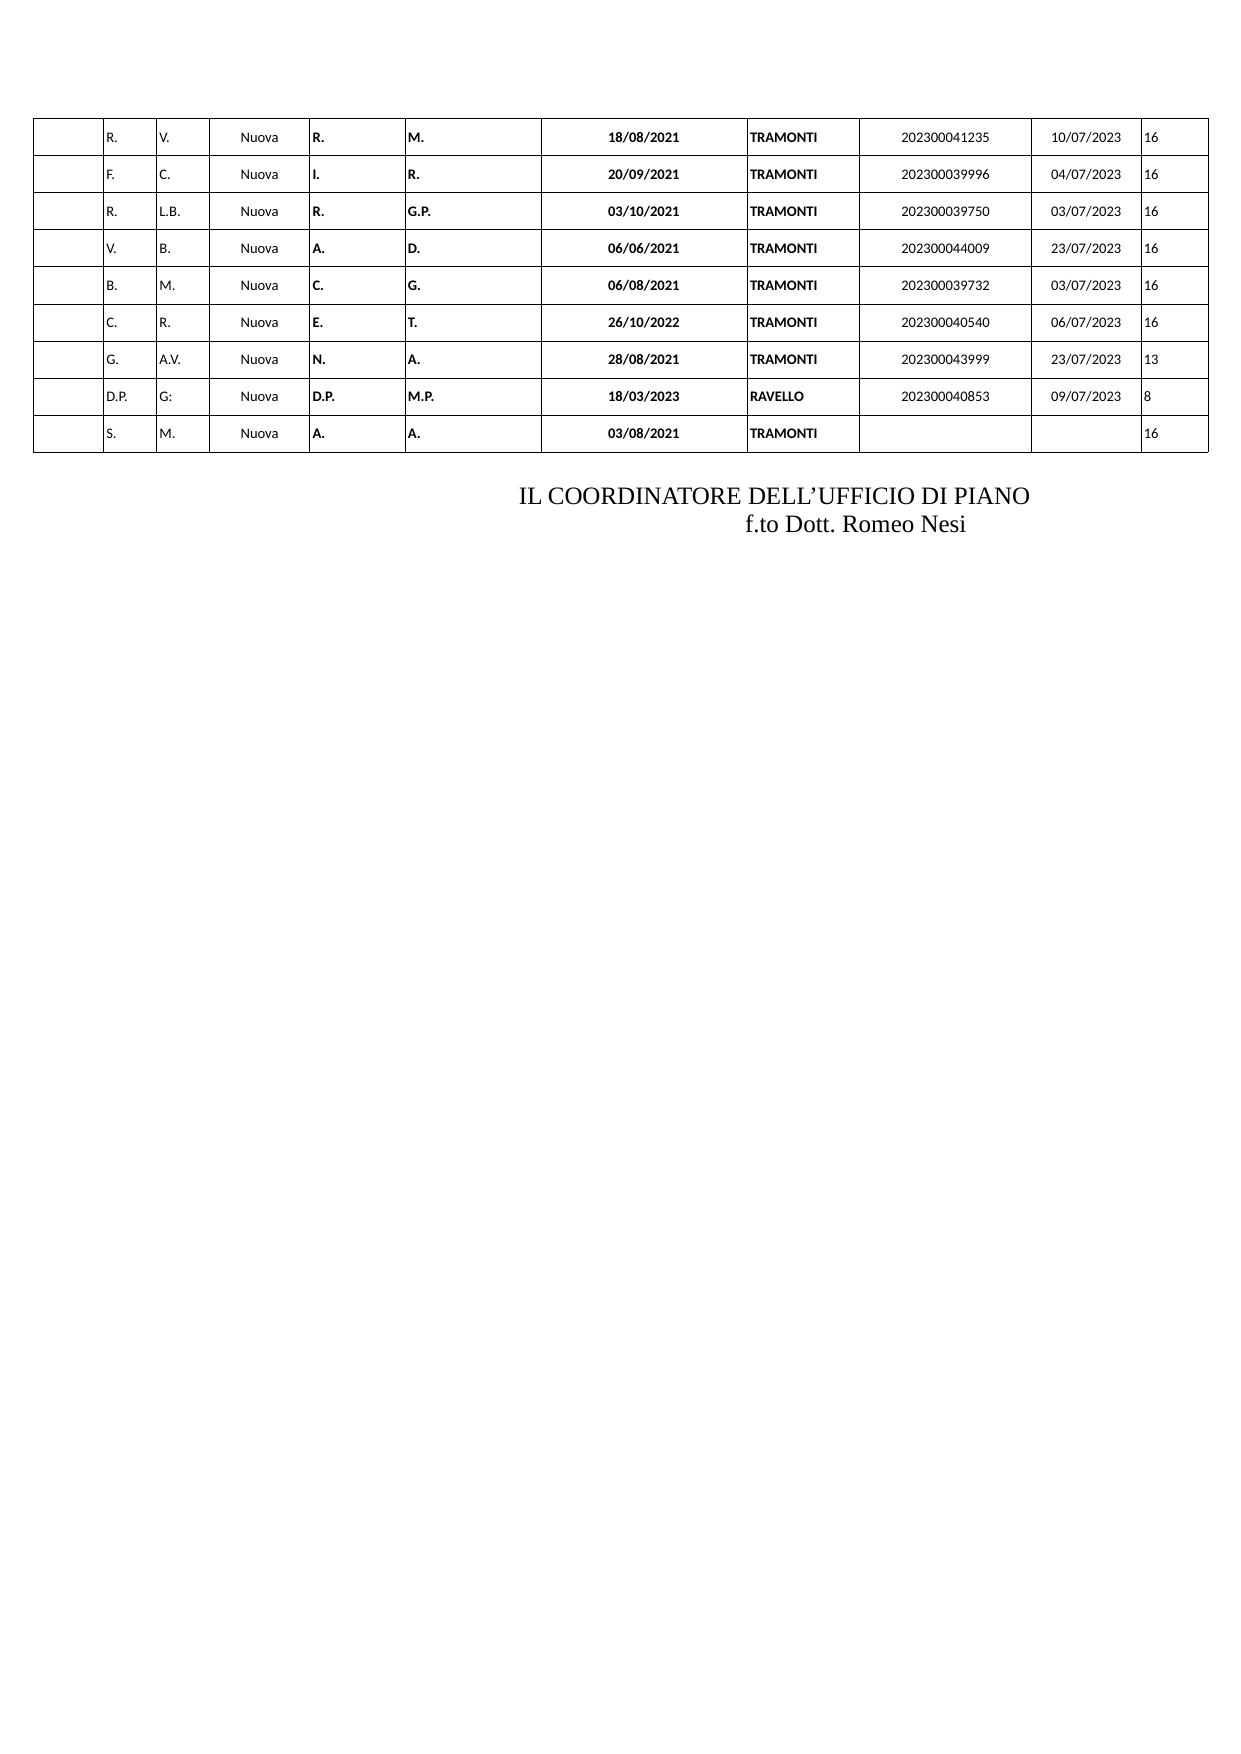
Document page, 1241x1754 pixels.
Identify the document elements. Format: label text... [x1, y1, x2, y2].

table_cell 03/07/2023 [1032, 193, 1141, 229]
table_cell 202300039732 [860, 267, 1031, 303]
table_cell [34, 379, 103, 415]
table_cell 16 [1142, 267, 1208, 303]
table_cell 06/07/2023 [1032, 305, 1141, 341]
table_cell 202300039996 [860, 156, 1031, 192]
table_cell 23/07/2023 [1032, 230, 1141, 266]
table_cell A. [310, 230, 405, 266]
table_cell 16 [1142, 230, 1208, 266]
table_cell C. [104, 305, 156, 341]
table_cell [34, 342, 103, 378]
table_cell 202300039750 [860, 193, 1031, 229]
table_cell V. [104, 230, 156, 266]
table_cell Nuova [210, 156, 309, 192]
table_cell 18/03/2023 [542, 379, 747, 415]
table_cell B. [157, 230, 209, 266]
table_cell RAVELLO [748, 379, 859, 415]
table_cell 03/10/2021 [542, 193, 747, 229]
table_cell R. [104, 193, 156, 229]
table_cell F. [104, 156, 156, 192]
table_cell 202300044009 [860, 230, 1031, 266]
table_cell R. [310, 193, 405, 229]
table_cell A. [310, 416, 405, 452]
table_cell C. [310, 267, 405, 303]
table_cell 04/07/2023 [1032, 156, 1141, 192]
table_cell 23/07/2023 [1032, 342, 1141, 378]
table_cell 10/07/2023 [1032, 119, 1141, 155]
table_cell [34, 305, 103, 341]
table_cell Nuova [210, 416, 309, 452]
table_cell 16 [1142, 305, 1208, 341]
table_cell Nuova [210, 267, 309, 303]
table_cell T. [406, 305, 541, 341]
table_cell B. [104, 267, 156, 303]
table_cell L.B. [157, 193, 209, 229]
table_cell 16 [1142, 156, 1208, 192]
table_cell R. [157, 305, 209, 341]
table_cell Nuova [210, 342, 309, 378]
table_cell 26/10/2022 [542, 305, 747, 341]
table_cell R. [406, 156, 541, 192]
table_cell A.V. [157, 342, 209, 378]
table_cell [34, 230, 103, 266]
table_cell E. [310, 305, 405, 341]
table_cell G.P. [406, 193, 541, 229]
table_cell G: [157, 379, 209, 415]
table_cell M. [406, 119, 541, 155]
table_cell TRAMONTI [748, 342, 859, 378]
table_cell D.P. [104, 379, 156, 415]
table_cell TRAMONTI [748, 267, 859, 303]
table_cell Nuova [210, 119, 309, 155]
table_cell 09/07/2023 [1032, 379, 1141, 415]
table_cell [1032, 416, 1141, 452]
table_cell 202300040540 [860, 305, 1031, 341]
table_cell 06/08/2021 [542, 267, 747, 303]
table_cell M. [157, 267, 209, 303]
table_cell 8 [1142, 379, 1208, 415]
table_cell [34, 156, 103, 192]
text IL COORDINATORE DELL’UFFICIO DI PIANO [118, 481, 1122, 509]
table_cell 06/06/2021 [542, 230, 747, 266]
table_cell TRAMONTI [748, 416, 859, 452]
table_cell M.P. [406, 379, 541, 415]
table_cell 20/09/2021 [542, 156, 747, 192]
table_cell G. [406, 267, 541, 303]
table_cell V. [157, 119, 209, 155]
table_cell D. [406, 230, 541, 266]
table_cell TRAMONTI [748, 193, 859, 229]
table_cell S. [104, 416, 156, 452]
table_cell C. [157, 156, 209, 192]
table_cell A. [406, 416, 541, 452]
table_cell 202300040853 [860, 379, 1031, 415]
table_cell R. [104, 119, 156, 155]
table_cell N. [310, 342, 405, 378]
table_cell 13 [1142, 342, 1208, 378]
table_cell Nuova [210, 305, 309, 341]
table_cell 16 [1142, 119, 1208, 155]
table_cell A. [406, 342, 541, 378]
table_cell [34, 267, 103, 303]
table_cell TRAMONTI [748, 156, 859, 192]
table_cell Nuova [210, 379, 309, 415]
table_cell M. [157, 416, 209, 452]
table_cell 16 [1142, 193, 1208, 229]
text f.to Dott. Romeo Nesi [0, 509, 1122, 538]
table_cell TRAMONTI [748, 230, 859, 266]
table_cell 16 [1142, 416, 1208, 452]
table_cell G. [104, 342, 156, 378]
table_cell 202300041235 [860, 119, 1031, 155]
table_cell TRAMONTI [748, 305, 859, 341]
table_cell [34, 193, 103, 229]
table_cell 28/08/2021 [542, 342, 747, 378]
table_cell 03/07/2023 [1032, 267, 1141, 303]
table_cell Nuova [210, 230, 309, 266]
table_cell I. [310, 156, 405, 192]
table_cell TRAMONTI [748, 119, 859, 155]
table_cell [34, 416, 103, 452]
table_cell [34, 119, 103, 155]
table_cell 202300043999 [860, 342, 1031, 378]
table_cell [860, 416, 1031, 452]
table_cell 03/08/2021 [542, 416, 747, 452]
table_cell 18/08/2021 [542, 119, 747, 155]
table_cell Nuova [210, 193, 309, 229]
table_cell D.P. [310, 379, 405, 415]
table_cell R. [310, 119, 405, 155]
